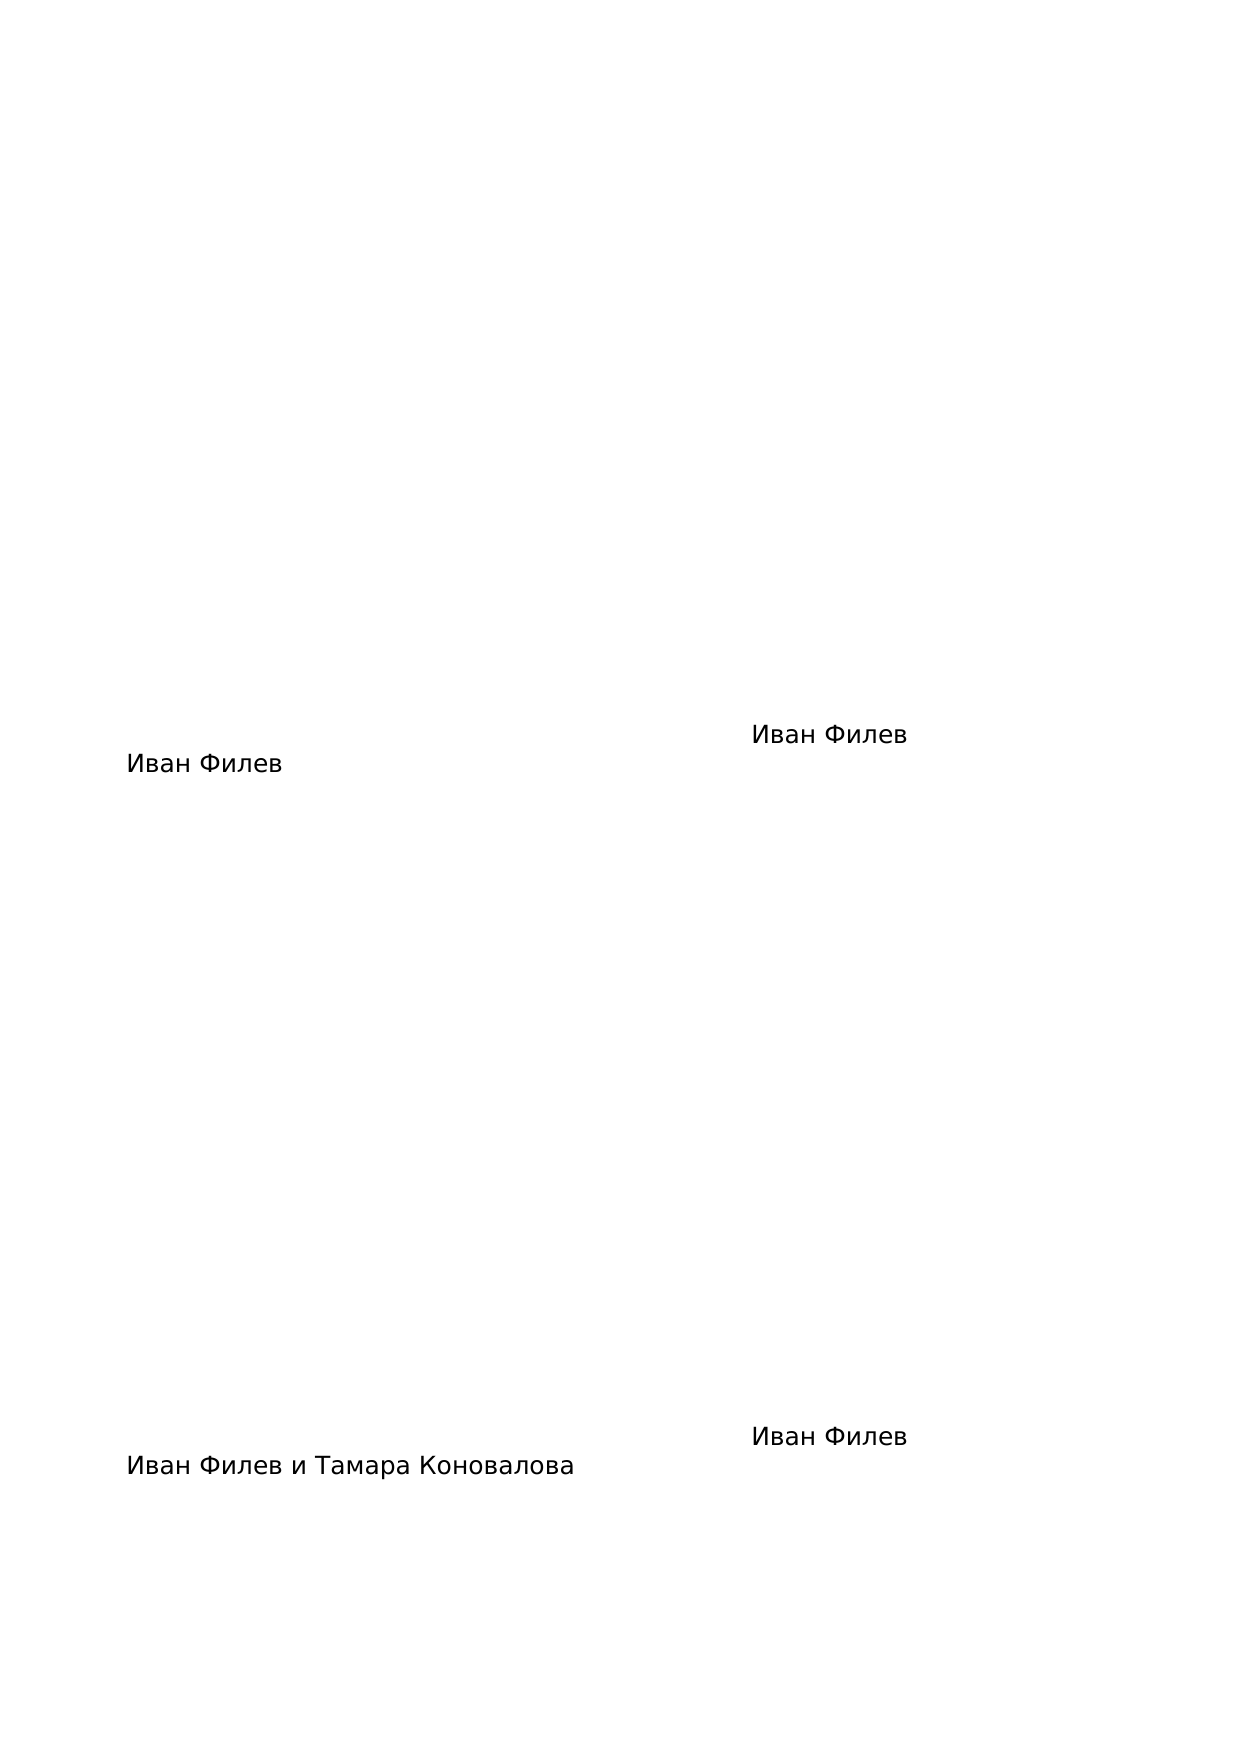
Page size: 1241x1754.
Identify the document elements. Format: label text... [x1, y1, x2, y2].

text Иван Филев Иван Филев и Тамара Коновалова [118, 820, 1122, 1509]
text Иван Филев Иван Филев [118, 118, 1122, 807]
